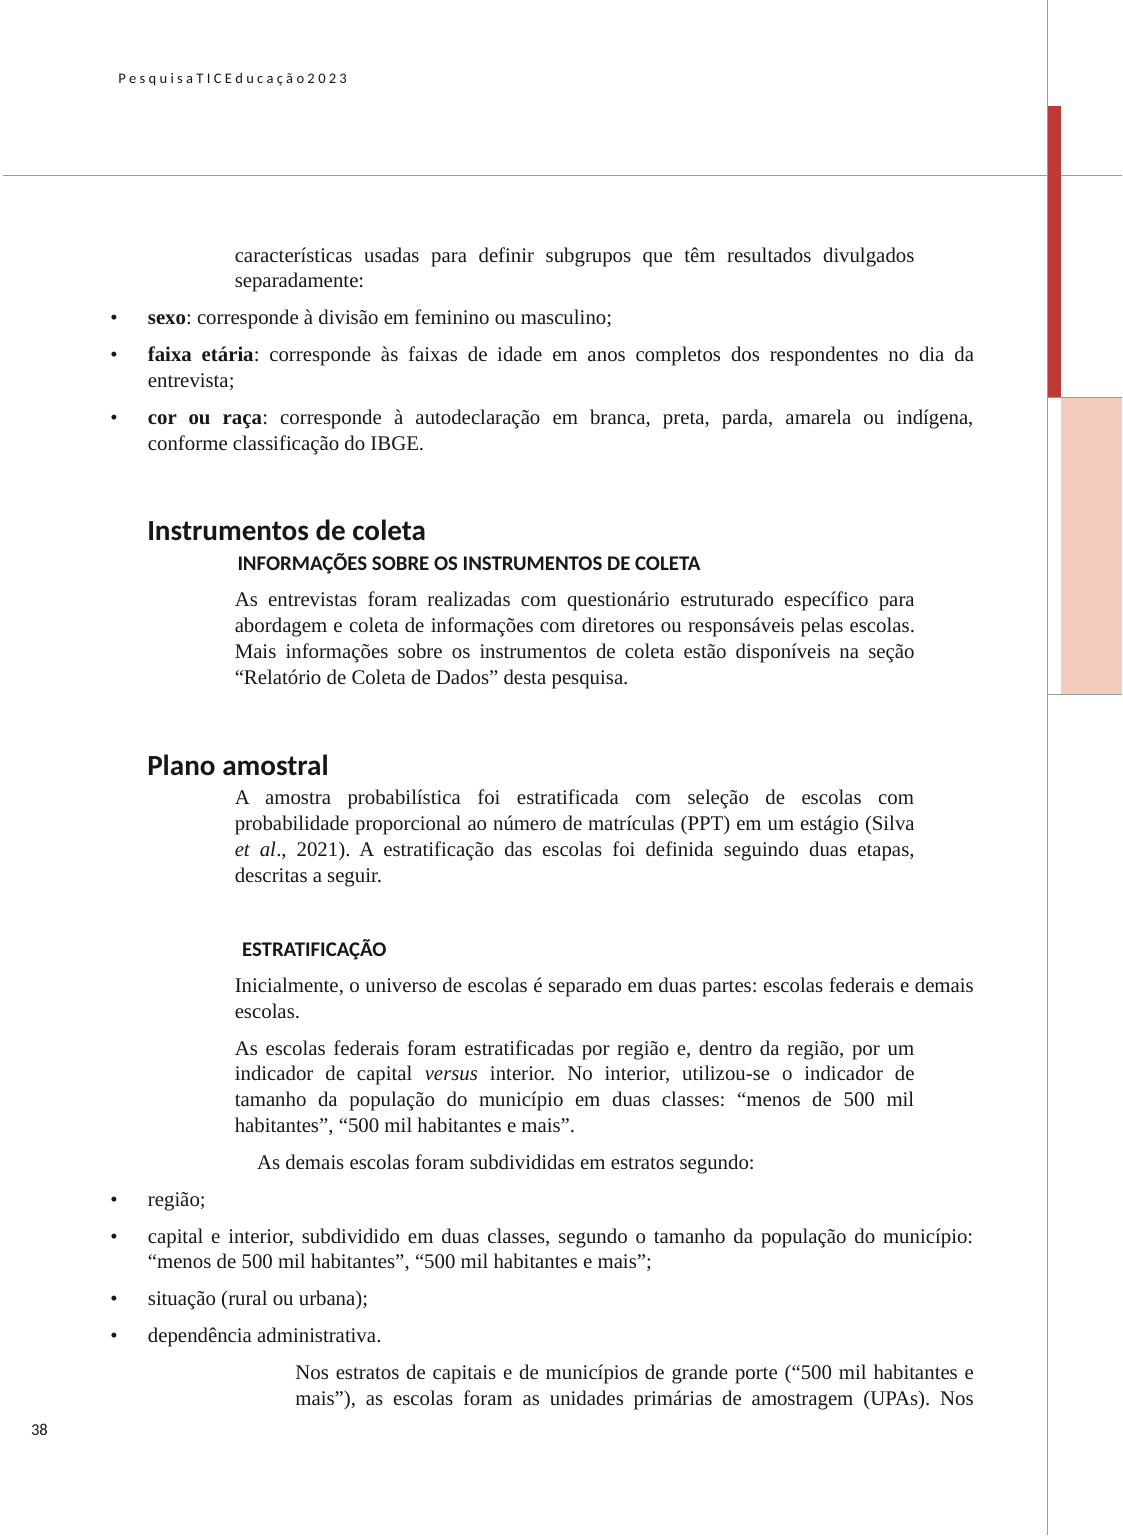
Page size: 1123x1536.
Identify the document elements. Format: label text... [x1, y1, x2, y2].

subtitle Instrumentos de coleta [147, 512, 975, 548]
list dependência administrativa. [110, 1323, 975, 1347]
list capital e interior, subdividido em duas classes, segundo o tamanho da população do município: “menos de 500 mil habitantes”, “500 mil habitantes e mais”; [110, 1223, 975, 1273]
list região; [110, 1187, 975, 1211]
text As escolas federais foram estratificadas por região e, dentro da região, por um indicador de capital versus interior. No interior, utilizou-se o indicador de tamanho da população do município em duas classes: “menos de 500 mil habitantes”, “500 mil habitantes e mais”. [234, 1035, 916, 1137]
list situação (rural ou urbana); [110, 1286, 975, 1310]
text As entrevistas foram realizadas com questionário estruturado específico para abordagem e coleta de informações com diretores ou responsáveis pelas escolas. Mais informações sobre os instrumentos de coleta estão disponíveis na seção “Relatório de Coleta de Dados” desta pesquisa. [234, 587, 916, 689]
subtitle Plano amostral [147, 747, 975, 782]
list faixa etária: corresponde às faixas de idade em anos completos dos respondentes no dia da entrevista; [110, 342, 975, 392]
list sexo: corresponde à divisão em feminino ou masculino; [110, 305, 975, 329]
subtitle ESTRATIFICAÇÃO [237, 936, 975, 962]
text Inicialmente, o universo de escolas é separado em duas partes: escolas federais e demais escolas. [234, 973, 975, 1023]
text As demais escolas foram subdivididas em estratos segundo: [257, 1150, 975, 1174]
list cor ou raça: corresponde à autodeclaração em branca, preta, parda, amarela ou indígena, conforme classificação do IBGE. [110, 405, 975, 455]
text A amostra probabilística foi estratificada com seleção de escolas com probabilidade proporcional ao número de matrículas (PPT) em um estágio (Silva et al., 2021). A estratificação das escolas foi definida seguindo duas etapas, descritas a seguir. [234, 785, 915, 887]
subtitle INFORMAÇÕES SOBRE OS INSTRUMENTOS DE COLETA [237, 551, 975, 576]
text características usadas para definir subgrupos que têm resultados divulgados separadamente: [234, 242, 916, 292]
text Nos estratos de capitais e de municípios de grande porte (“500 mil habitantes e mais”), as escolas foram as unidades primárias de amostragem (UPAs). Nos [295, 1360, 975, 1410]
